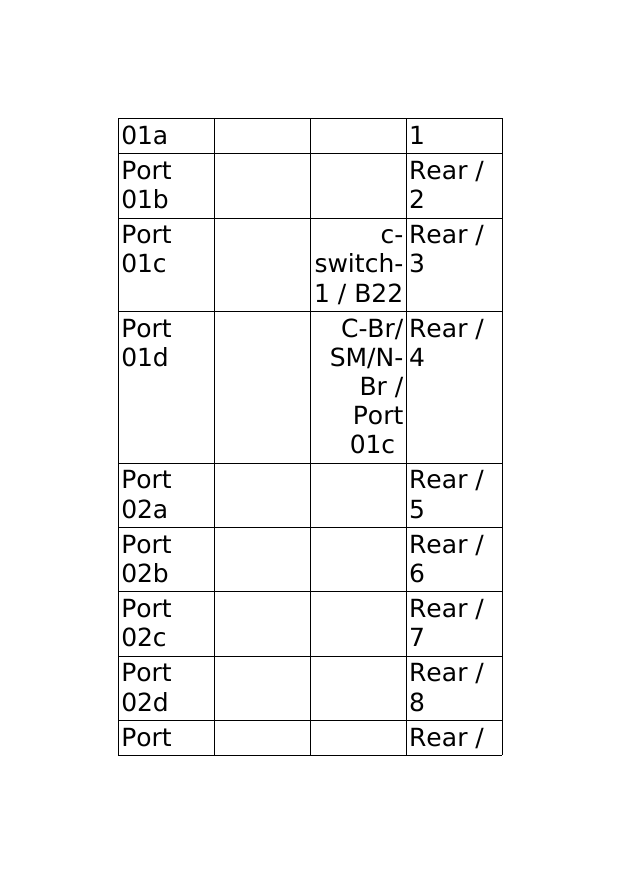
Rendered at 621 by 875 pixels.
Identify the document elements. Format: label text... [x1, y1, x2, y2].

table_cell [215, 592, 310, 656]
table_cell Rear / 8 [407, 657, 502, 720]
table_cell c-switch-1 / B22 [311, 219, 406, 311]
table_cell [215, 119, 310, 153]
table_cell [215, 312, 310, 463]
table_cell [215, 154, 310, 217]
table_cell [311, 119, 406, 153]
table_cell Port 01b [119, 154, 214, 217]
table_cell Port 02c [119, 592, 214, 656]
table_cell [215, 464, 310, 527]
table_cell [311, 721, 406, 755]
table_cell Port 01c [119, 219, 214, 311]
table_cell [215, 721, 310, 755]
table_cell [311, 154, 406, 217]
table_cell Port [119, 721, 214, 755]
table_cell 01a [119, 119, 214, 153]
table_cell Port 02d [119, 657, 214, 720]
table_cell [311, 464, 406, 527]
table_cell Rear / 6 [407, 528, 502, 591]
table_cell Rear / 4 [407, 312, 502, 463]
table_cell Rear / 3 [407, 219, 502, 311]
table_cell Rear / [407, 721, 502, 755]
table_cell Rear / 5 [407, 464, 502, 527]
table_cell Rear / 7 [407, 592, 502, 656]
table_cell [215, 657, 310, 720]
table_cell C-Br/SM/N-Br / Port 01c [311, 312, 406, 463]
table_cell [311, 528, 406, 591]
table_cell Port 02b [119, 528, 214, 591]
table_cell [215, 528, 310, 591]
table_cell Port 02a [119, 464, 214, 527]
table_cell 1 [407, 119, 502, 153]
table_cell [311, 592, 406, 656]
table_cell Rear / 2 [407, 154, 502, 217]
table_cell [215, 219, 310, 311]
table_cell [311, 657, 406, 720]
table_cell Port 01d [119, 312, 214, 463]
